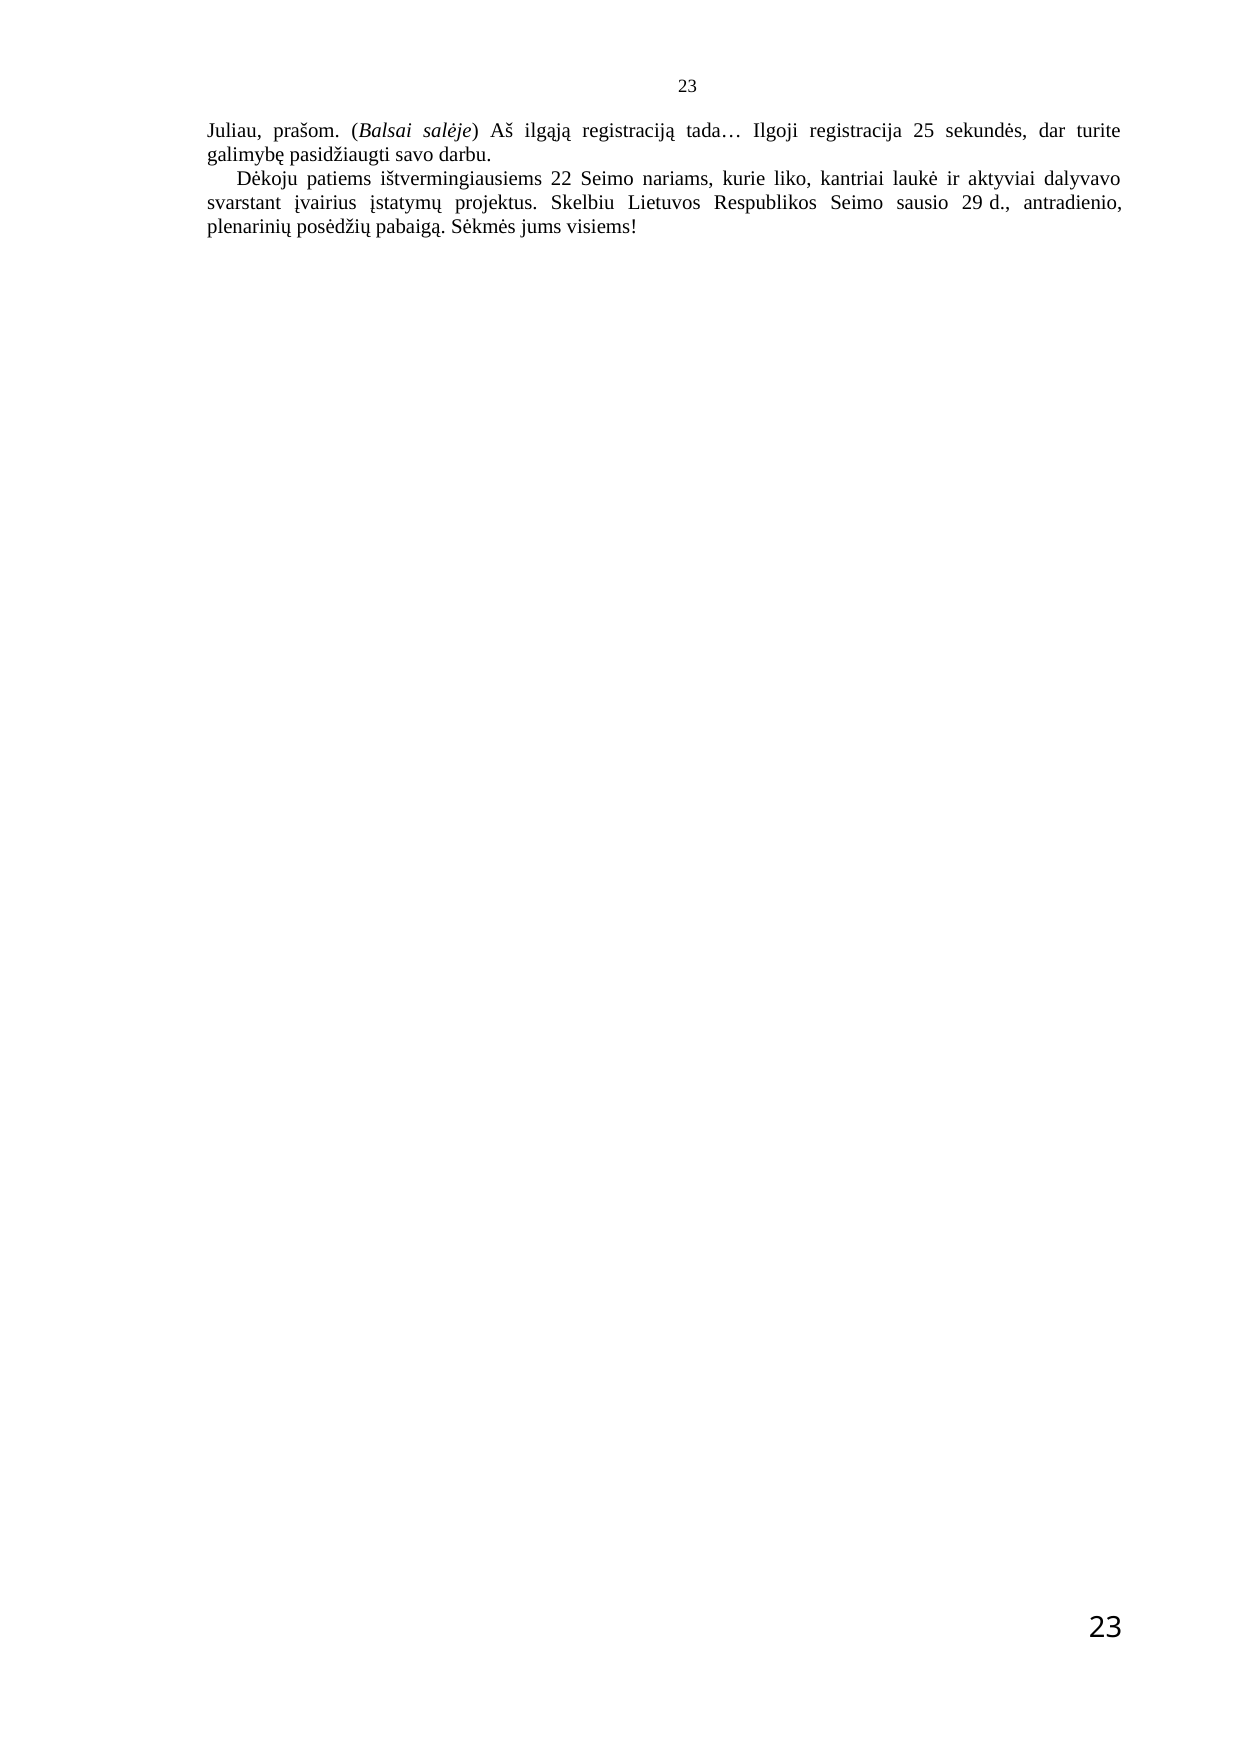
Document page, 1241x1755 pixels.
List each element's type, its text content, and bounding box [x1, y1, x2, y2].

text Dėkoju patiems ištvermingiausiems 22 Seimo nariams, kurie liko, kantriai laukė ir aktyviai dalyvavo svarstant įvairius įstatymų projektus. Skelbiu Lietuvos Respublikos Seimo sausio 29 d., antradienio, plenarinių posėdžių pabaigą. Sėkmės jums visiems! [207, 166, 1122, 238]
text Juliau, prašom. (Balsai salėje) Aš ilgąją registraciją tada… Ilgoji registracija 25 sekundės, dar turite galimybę pasidžiaugti savo darbu. [207, 118, 1122, 166]
